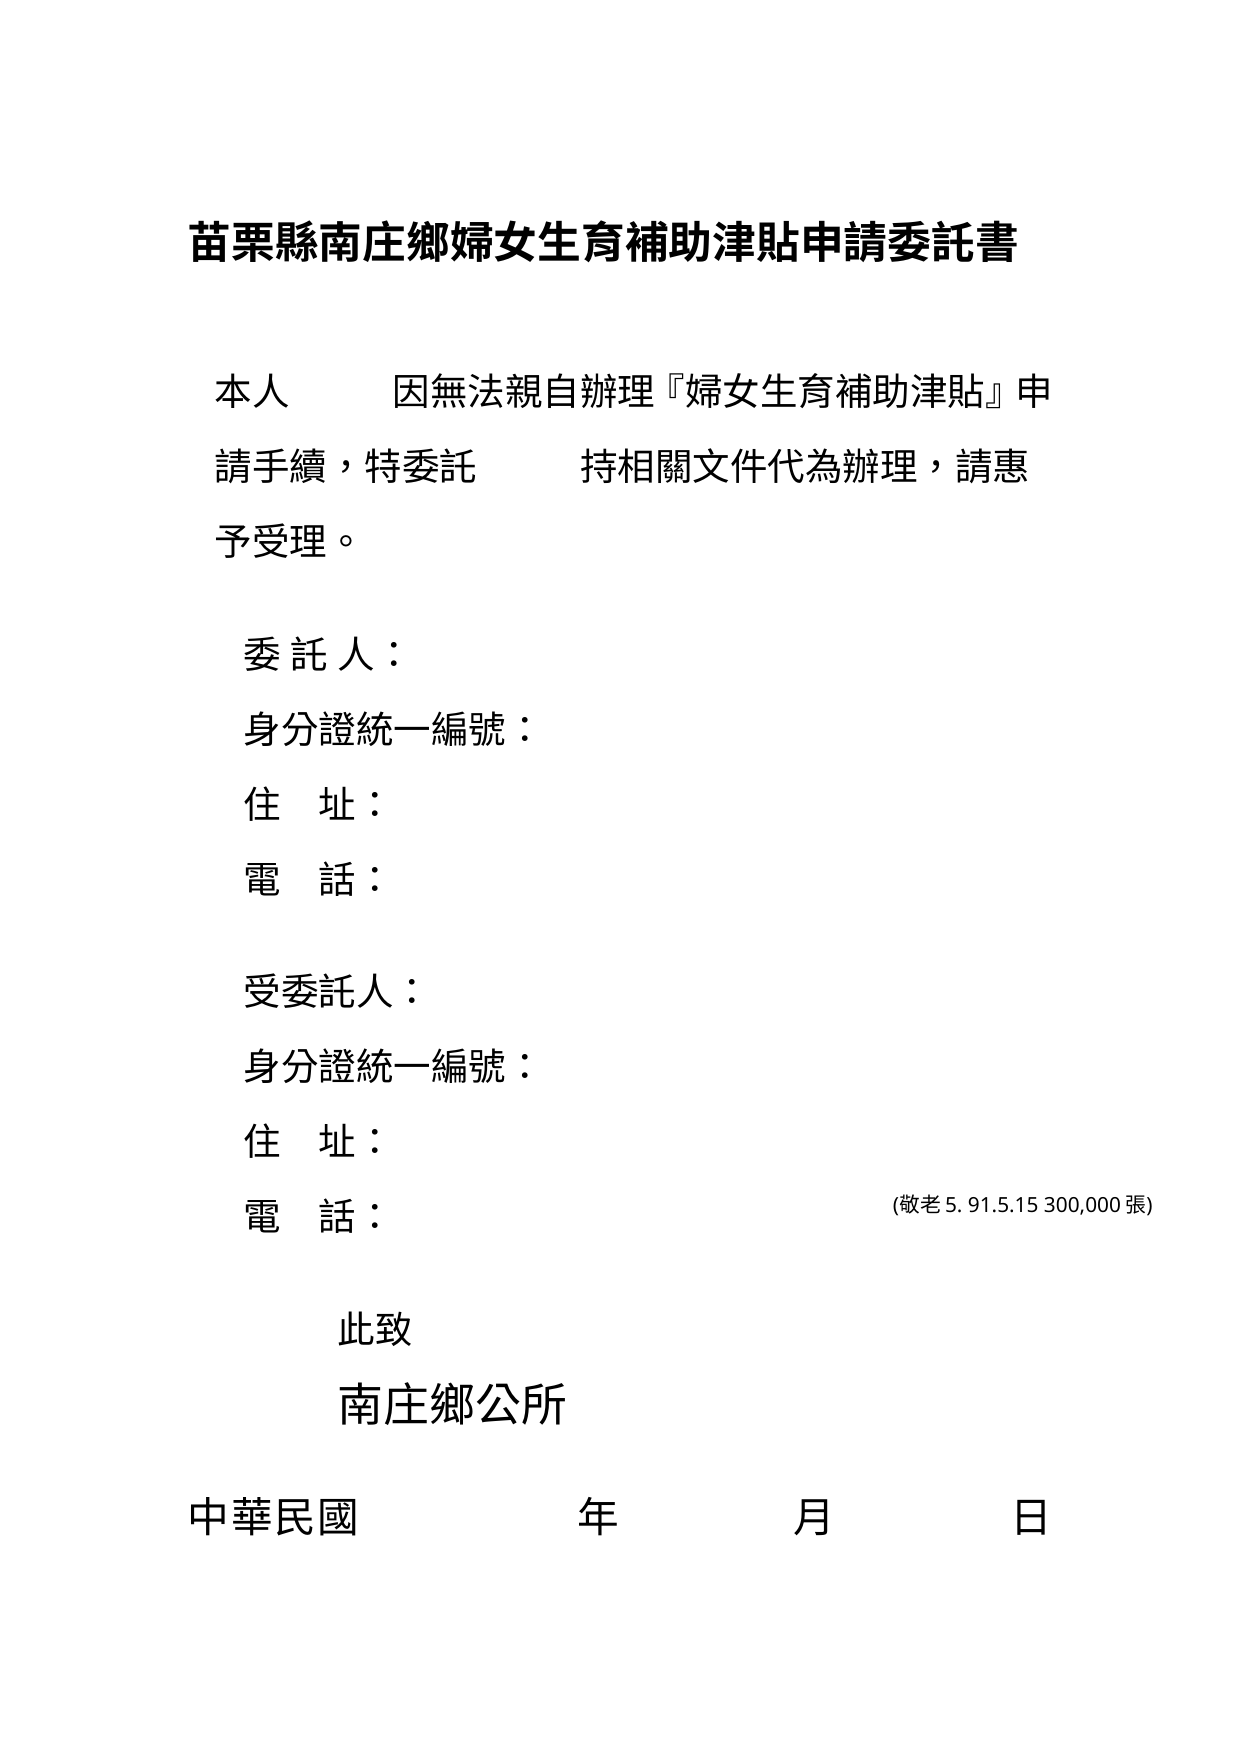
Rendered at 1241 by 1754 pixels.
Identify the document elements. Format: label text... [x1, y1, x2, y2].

text 此致 [187, 1289, 1053, 1364]
text 住 址： [187, 1102, 1053, 1177]
text 身分證統一編號： [187, 1027, 1053, 1102]
text 電 話： [187, 839, 1053, 914]
text 住 址： [187, 764, 1053, 839]
text 苗栗縣南庄鄉婦女生育補助津貼申請委託書 [187, 202, 1053, 277]
text (敬老5. 91.5.15 300,000張) [893, 1188, 1225, 1219]
text 受委託人： [187, 952, 1053, 1027]
text 電 話： [187, 1177, 1053, 1252]
text 本人 因無法親自辦理『婦女生育補助津貼』申請手續，特委託 持相關文件代為辦理，請惠予受理。 [214, 352, 1053, 577]
text 身分證統一編號： [187, 689, 1053, 764]
text 南庄鄉公所 [187, 1364, 1053, 1439]
text 中華民國 年 月 日 [187, 1477, 1053, 1552]
text 委 託 人： [187, 614, 1053, 689]
